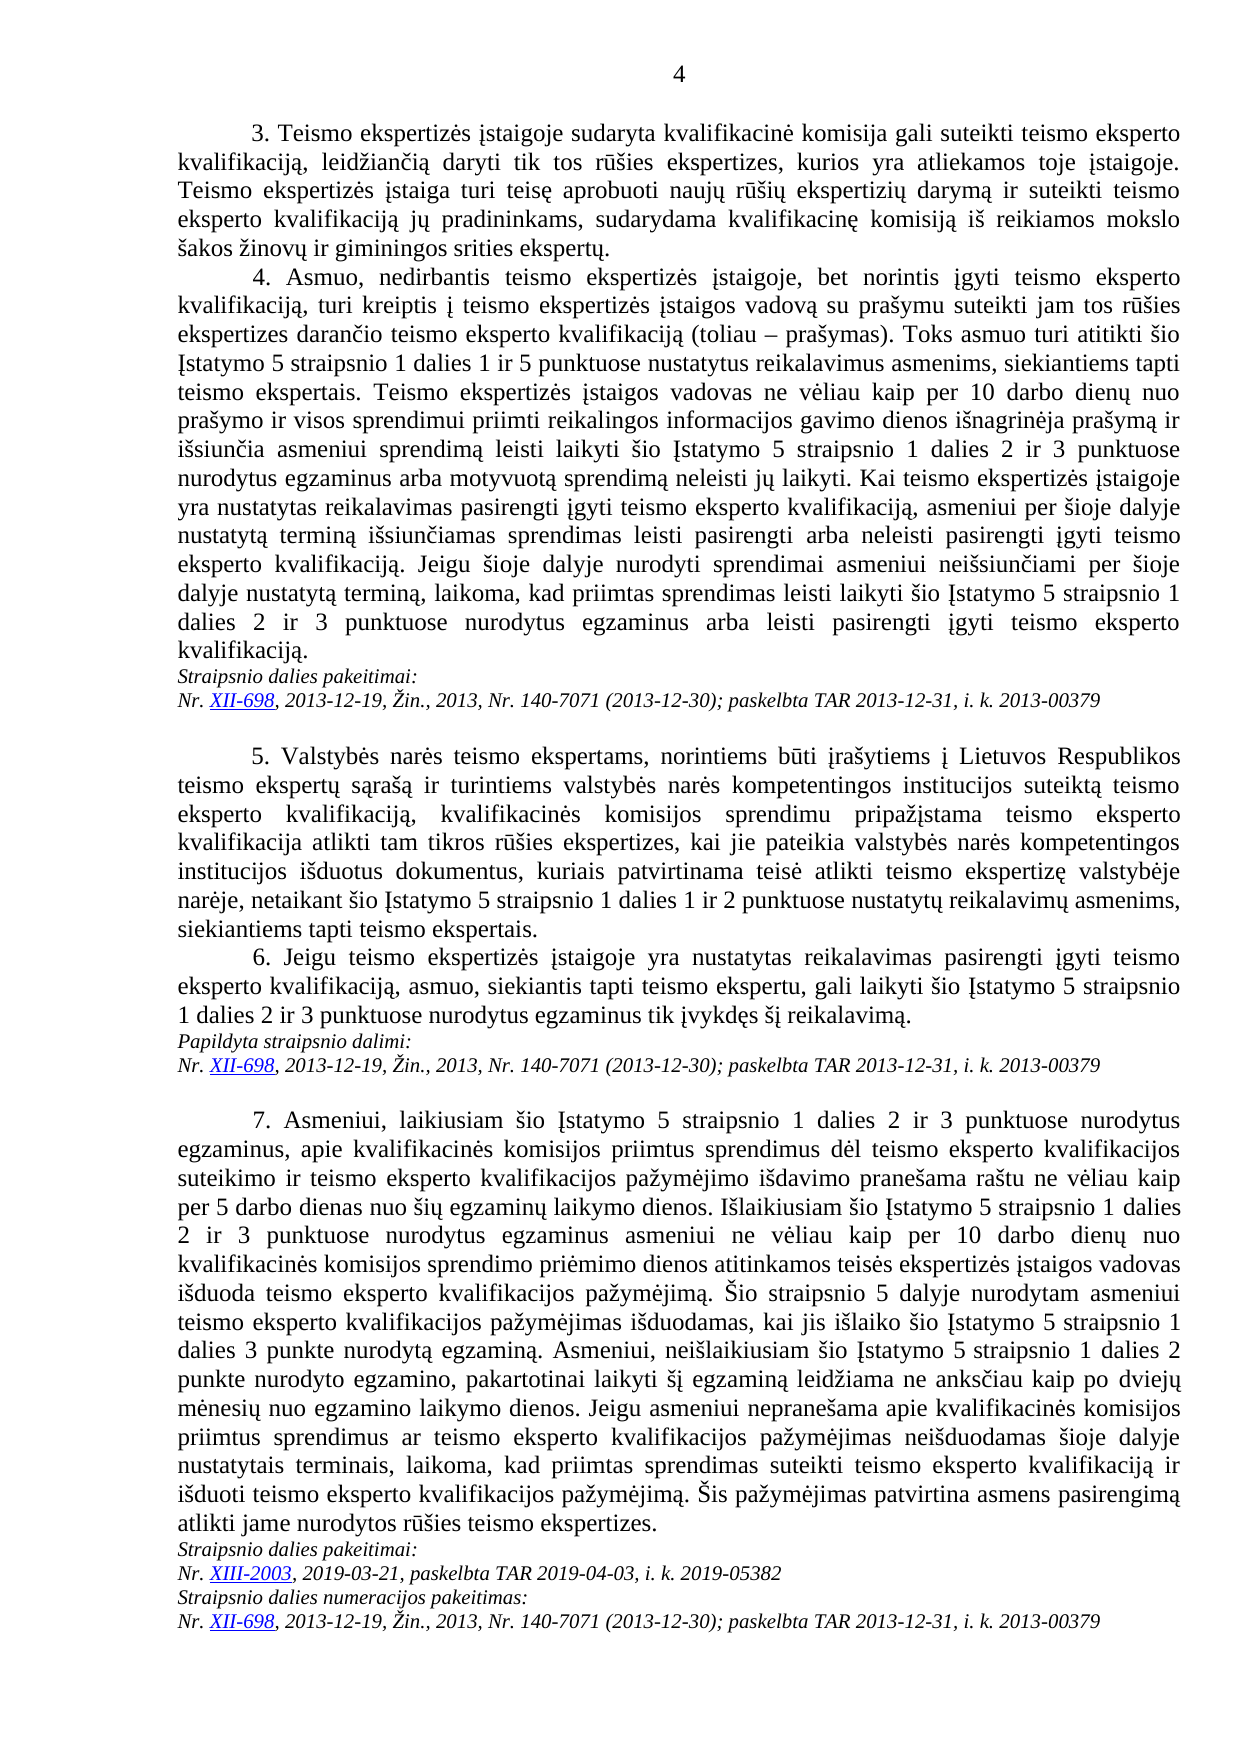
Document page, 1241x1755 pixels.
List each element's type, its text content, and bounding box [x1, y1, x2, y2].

text Nr. XII-698, 2013-12-19, Žin., 2013, Nr. 140-7071 (2013-12-30); paskelbta TAR 2013-12-31, i. k. 2013-00379 [177, 1609, 1181, 1633]
text Nr. XII-698, 2013-12-19, Žin., 2013, Nr. 140-7071 (2013-12-30); paskelbta TAR 2013-12-31, i. k. 2013-00379 [177, 688, 1181, 712]
text Papildyta straipsnio dalimi: [177, 1029, 1181, 1053]
text Nr. XII-698, 2013-12-19, Žin., 2013, Nr. 140-7071 (2013-12-30); paskelbta TAR 2013-12-31, i. k. 2013-00379 [177, 1053, 1181, 1077]
text Straipsnio dalies numeracijos pakeitimas: [177, 1585, 1181, 1609]
text 4. Asmuo, nedirbantis teismo ekspertizės įstaigoje, bet norintis įgyti teismo eksperto kvalifikaciją, turi kreiptis į teismo ekspertizės įstaigos vadovą su prašymu suteikti jam tos rūšies ekspertizes darančio teismo eksperto kvalifikaciją (toliau – prašymas). Toks asmuo turi atitikti šio Įstatymo 5 straipsnio 1 dalies 1 ir 5 punktuose nustatytus reikalavimus asmenims, siekiantiems tapti teismo ekspertais. Teismo ekspertizės įstaigos vadovas ne vėliau kaip per 10 darbo dienų nuo prašymo ir visos sprendimui priimti reikalingos informacijos gavimo dienos išnagrinėja prašymą ir išsiunčia asmeniui sprendimą leisti laikyti šio Įstatymo 5 straipsnio 1 dalies 2 ir 3 punktuose nurodytus egzaminus arba motyvuotą sprendimą neleisti jų laikyti. Kai teismo ekspertizės įstaigoje yra nustatytas reikalavimas pasirengti įgyti teismo eksperto kvalifikaciją, asmeniui per šioje dalyje nustatytą terminą išsiunčiamas sprendimas leisti pasirengti arba neleisti pasirengti įgyti teismo eksperto kvalifikaciją. Jeigu šioje dalyje nurodyti sprendimai asmeniui neišsiunčiami per šioje dalyje nustatytą terminą, laikoma, kad priimtas sprendimas leisti laikyti šio Įstatymo 5 straipsnio 1 dalies 2 ir 3 punktuose nurodytus egzaminus arba leisti pasirengti įgyti teismo eksperto kvalifikaciją. [177, 262, 1181, 664]
text Straipsnio dalies pakeitimai: [177, 1537, 1181, 1561]
text Nr. XIII-2003, 2019-03-21, paskelbta TAR 2019-04-03, i. k. 2019-05382 [177, 1561, 1181, 1585]
text 3. Teismo ekspertizės įstaigoje sudaryta kvalifikacinė komisija gali suteikti teismo eksperto kvalifikaciją, leidžiančią daryti tik tos rūšies ekspertizes, kurios yra atliekamos toje įstaigoje. Teismo ekspertizės įstaiga turi teisę aprobuoti naujų rūšių ekspertizių darymą ir suteikti teismo eksperto kvalifikaciją jų pradininkams, sudarydama kvalifikacinę komisiją iš reikiamos mokslo šakos žinovų ir giminingos srities ekspertų. [177, 118, 1181, 262]
text Straipsnio dalies pakeitimai: [177, 664, 1181, 688]
text 7. Asmeniui, laikiusiam šio Įstatymo 5 straipsnio 1 dalies 2 ir 3 punktuose nurodytus egzaminus, apie kvalifikacinės komisijos priimtus sprendimus dėl teismo eksperto kvalifikacijos suteikimo ir teismo eksperto kvalifikacijos pažymėjimo išdavimo pranešama raštu ne vėliau kaip per 5 darbo dienas nuo šių egzaminų laikymo dienos. Išlaikiusiam šio Įstatymo 5 straipsnio 1 dalies 2 ir 3 punktuose nurodytus egzaminus asmeniui ne vėliau kaip per 10 darbo dienų nuo kvalifikacinės komisijos sprendimo priėmimo dienos atitinkamos teisės ekspertizės įstaigos vadovas išduoda teismo eksperto kvalifikacijos pažymėjimą. Šio straipsnio 5 dalyje nurodytam asmeniui teismo eksperto kvalifikacijos pažymėjimas išduodamas, kai jis išlaiko šio Įstatymo 5 straipsnio 1 dalies 3 punkte nurodytą egzaminą. Asmeniui, neišlaikiusiam šio Įstatymo 5 straipsnio 1 dalies 2 punkte nurodyto egzamino, pakartotinai laikyti šį egzaminą leidžiama ne anksčiau kaip po dviejų mėnesių nuo egzamino laikymo dienos. Jeigu asmeniui nepranešama apie kvalifikacinės komisijos priimtus sprendimus ar teismo eksperto kvalifikacijos pažymėjimas neišduodamas šioje dalyje nustatytais terminais, laikoma, kad priimtas sprendimas suteikti teismo eksperto kvalifikaciją ir išduoti teismo eksperto kvalifikacijos pažymėjimą. Šis pažymėjimas patvirtina asmens pasirengimą atlikti jame nurodytos rūšies teismo ekspertizes. [177, 1106, 1181, 1537]
text 6. Jeigu teismo ekspertizės įstaigoje yra nustatytas reikalavimas pasirengti įgyti teismo eksperto kvalifikaciją, asmuo, siekiantis tapti teismo ekspertu, gali laikyti šio Įstatymo 5 straipsnio 1 dalies 2 ir 3 punktuose nurodytus egzaminus tik įvykdęs šį reikalavimą. [177, 942, 1181, 1029]
text 5. Valstybės narės teismo ekspertams, norintiems būti įrašytiems į Lietuvos Respublikos teismo ekspertų sąrašą ir turintiems valstybės narės kompetentingos institucijos suteiktą teismo eksperto kvalifikaciją, kvalifikacinės komisijos sprendimu pripažįstama teismo eksperto kvalifikacija atlikti tam tikros rūšies ekspertizes, kai jie pateikia valstybės narės kompetentingos institucijos išduotus dokumentus, kuriais patvirtinama teisė atlikti teismo ekspertizę valstybėje narėje, netaikant šio Įstatymo 5 straipsnio 1 dalies 1 ir 2 punktuose nustatytų reikalavimų asmenims, siekiantiems tapti teismo ekspertais. [177, 741, 1181, 942]
